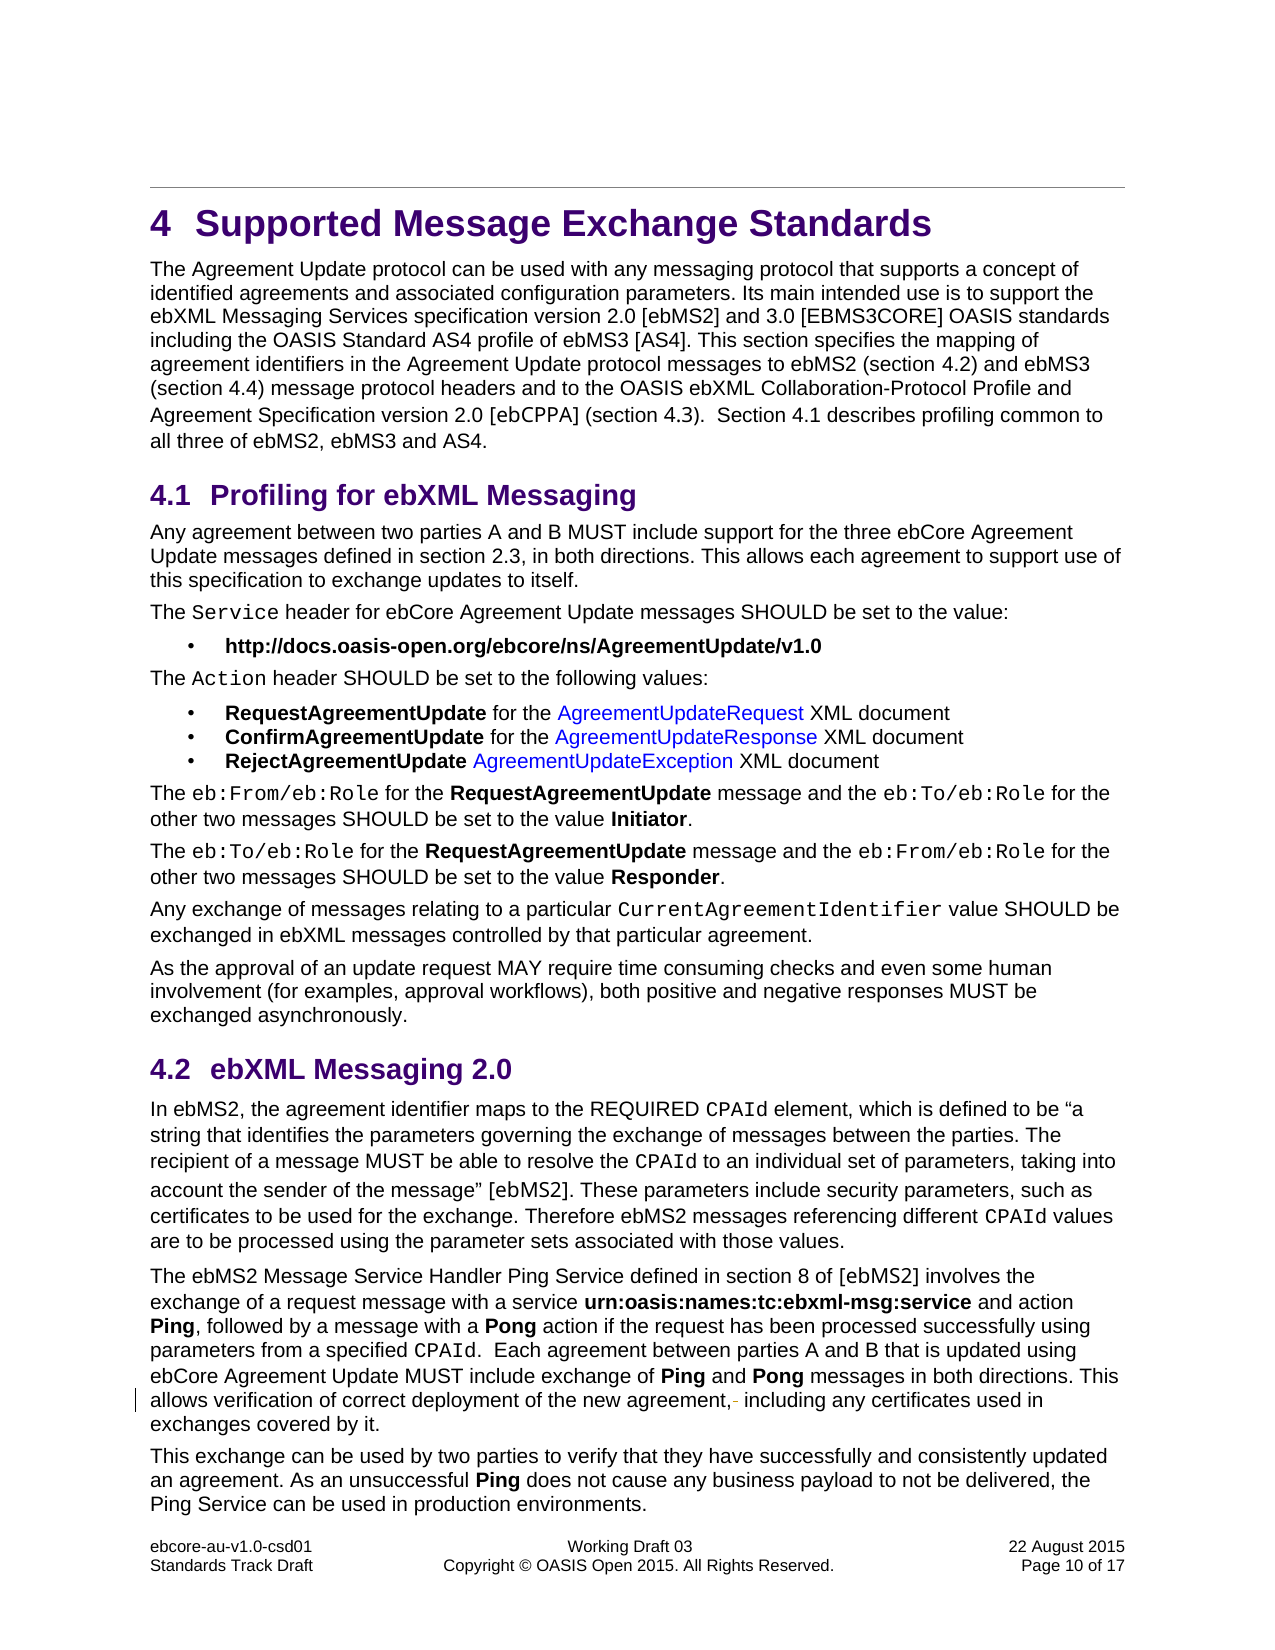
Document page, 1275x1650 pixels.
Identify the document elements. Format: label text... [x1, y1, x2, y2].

list RequestAgreementUpdate for the AgreementUpdateRequest XML document [187, 700, 1125, 724]
text The Service header for ebCore Agreement Update messages SHOULD be set to the value: [150, 600, 1125, 626]
text Any agreement between two parties A and B MUST include support for the three ebCore Agreement Update messages defined in section 2.3, in both directions. This allows each agreement to support use of this specification to exchange updates to itself. [150, 519, 1125, 591]
list http://docs.oasis-open.org/ebcore/ns/AgreementUpdate/v1.0 [187, 634, 1125, 658]
list RejectAgreementUpdate AgreementUpdateException XML document [187, 748, 1125, 773]
text The Action header SHOULD be set to the following values: [150, 666, 1125, 692]
subtitle ebXML Messaging 2.0 [150, 1052, 1125, 1086]
text The eb:To/eb:Role for the RequestAgreementUpdate message and the eb:From/eb:Role for the other two messages SHOULD be set to the value Responder. [150, 839, 1125, 889]
text In ebMS2, the agreement identifier maps to the REQUIRED CPAId element, which is defined to be “a string that identifies the parameters governing the exchange of messages between the parties. The recipient of a message MUST be able to resolve the CPAId to an individual set of parameters, taking into account the sender of the message” [ebMS2]. These parameters include security parameters, such as certificates to be used for the exchange. Therefore ebMS2 messages referencing different CPAId values are to be processed using the parameter sets associated with those values. [150, 1094, 1125, 1253]
text The Agreement Update protocol can be used with any messaging protocol that supports a concept of identified agreements and associated configuration parameters. Its main intended use is to support the ebXML Messaging Services specification version 2.0 [ebMS2] and 3.0 [EBMS3CORE] OASIS standards including the OASIS Standard AS4 profile of ebMS3 [AS4]. This section specifies the mapping of agreement identifiers in the Agreement Update protocol messages to ebMS2 (section 4.2) and ebMS3 (section 4.4) message protocol headers and to the OASIS ebXML Collaboration-Protocol Profile and Agreement Specification version 2.0 [ebCPPA] (section 4.3). Section 4.1 describes profiling common to all three of ebMS2, ebMS3 and AS4. [150, 256, 1125, 453]
text Any exchange of messages relating to a particular CurrentAgreementIdentifier value SHOULD be exchanged in ebXML messages controlled by that particular agreement. [150, 897, 1125, 947]
text As the approval of an update request MAY require time consuming checks and even some human involvement (for examples, approval workflows), both positive and negative responses MUST be exchanged asynchronously. [150, 955, 1125, 1027]
subtitle Supported Message Exchange Standards [150, 188, 1125, 244]
list ConfirmAgreementUpdate for the AgreementUpdateResponse XML document [187, 724, 1125, 748]
text This exchange can be used by two parties to verify that they have successfully and consistently updated an agreement. As an unsuccessful Ping does not cause any business payload to not be delivered, the Ping Service can be used in production environments. [150, 1444, 1125, 1516]
text The ebMS2 Message Service Handler Ping Service defined in section 8 of [ebMS2] involves the exchange of a request message with a service urn:oasis:names:tc:ebxml-msg:service and action Ping, followed by a message with a Pong action if the request has been processed successfully using parameters from a specified CPAId. Each agreement between parties A and B that is updated using ebCore Agreement Update MUST include exchange of Ping and Pong messages in both directions. This allows verification of correct deployment of the new agreement, including any certificates used in exchanges covered by it. [150, 1262, 1125, 1436]
subtitle Profiling for ebXML Messaging [150, 478, 1125, 511]
text The eb:From/eb:Role for the RequestAgreementUpdate message and the eb:To/eb:Role for the other two messages SHOULD be set to the value Initiator. [150, 781, 1125, 831]
